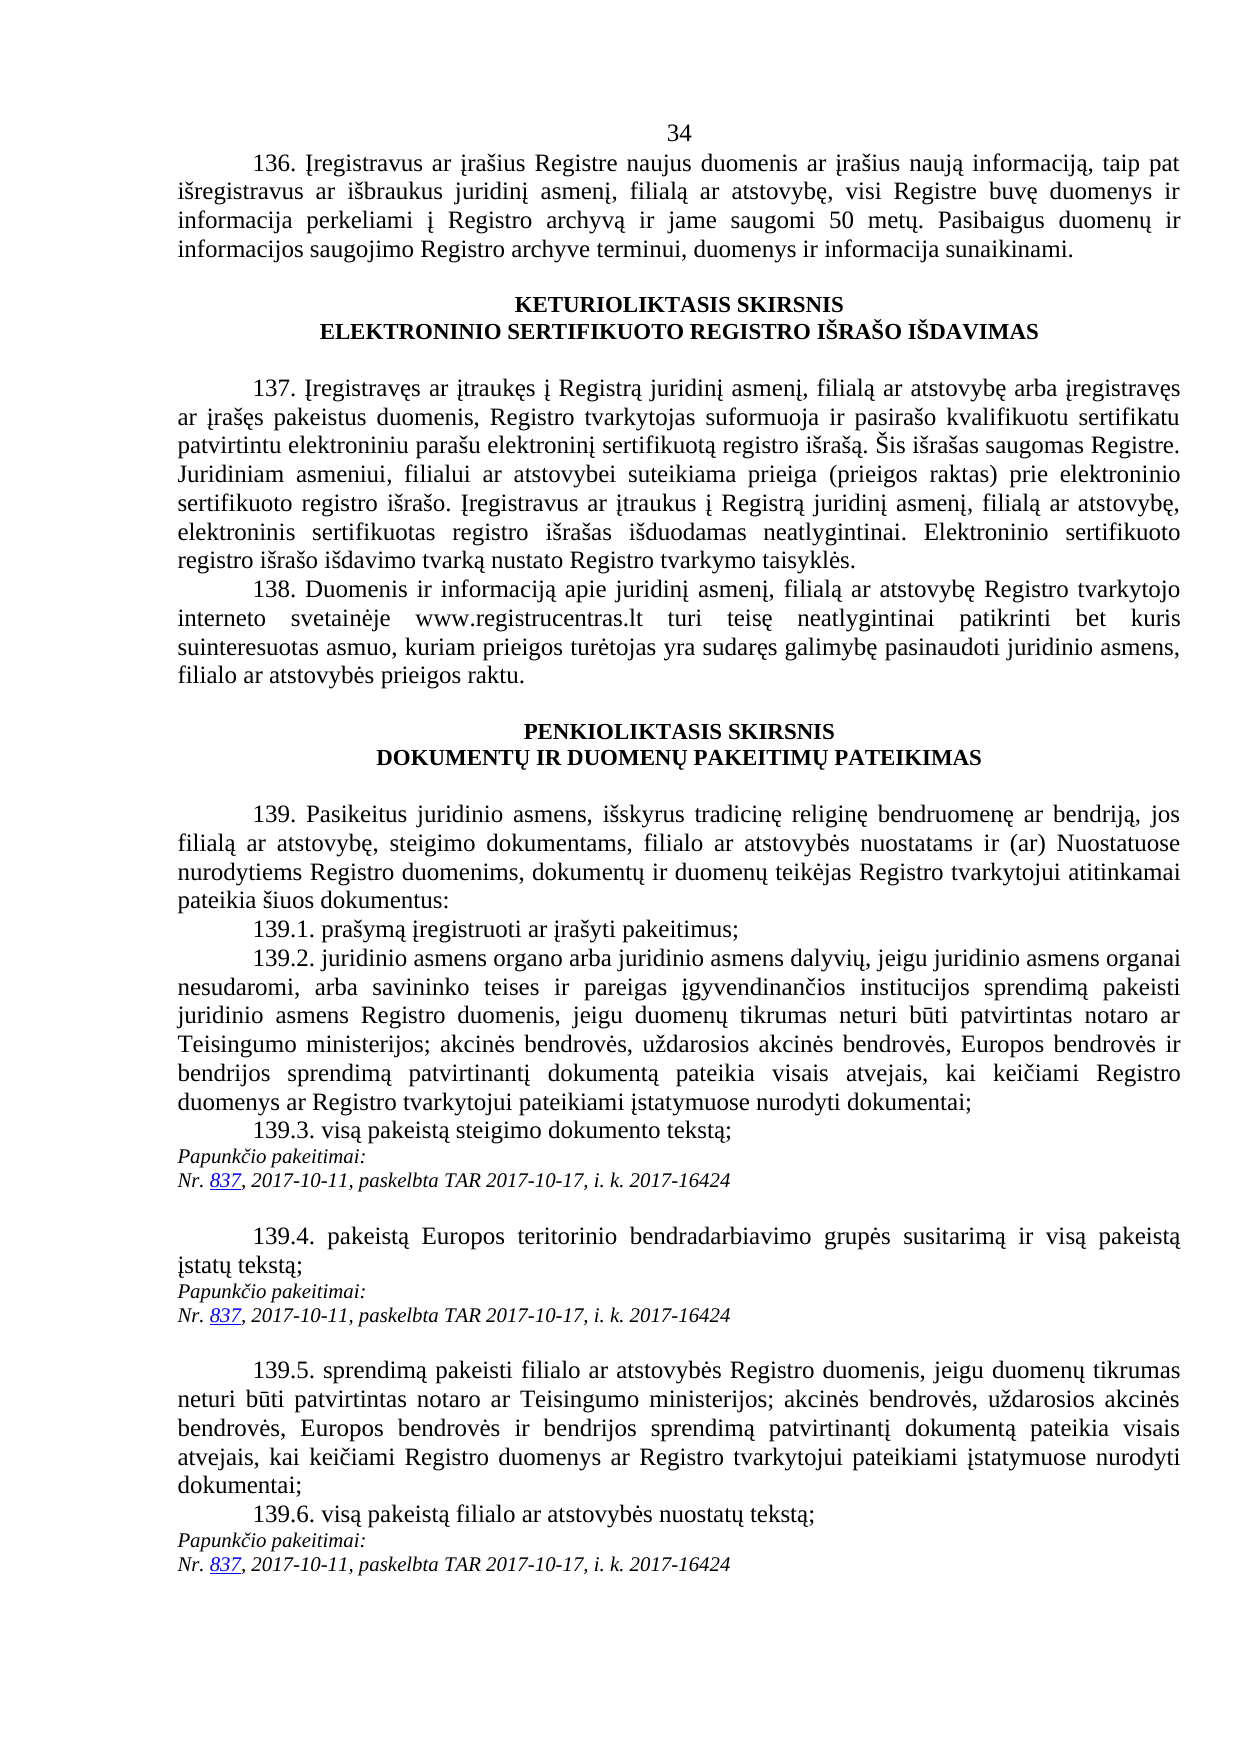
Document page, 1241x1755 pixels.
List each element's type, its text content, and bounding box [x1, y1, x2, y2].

text Nr. 837, 2017-10-11, paskelbta TAR 2017-10-17, i. k. 2017-16424 [177, 1552, 1181, 1576]
text Nr. 837, 2017-10-11, paskelbta TAR 2017-10-17, i. k. 2017-16424 [177, 1168, 1181, 1192]
text Papunkčio pakeitimai: [177, 1144, 1181, 1168]
text PENKIOLIKTASIS SKIRSNIS [177, 718, 1181, 744]
text 139.5. sprendimą pakeisti filialo ar atstovybės Registro duomenis, jeigu duomenų tikrumas neturi būti patvirtintas notaro ar Teisingumo ministerijos; akcinės bendrovės, uždarosios akcinės bendrovės, Europos bendrovės ir bendrijos sprendimą patvirtinantį dokumentą pateikia visais atvejais, kai keičiami Registro duomenys ar Registro tvarkytojui pateikiami įstatymuose nurodyti dokumentai; [177, 1356, 1181, 1499]
text 136. Įregistravus ar įrašius Registre naujus duomenis ar įrašius naują informaciją, taip pat išregistravus ar išbraukus juridinį asmenį, filialą ar atstovybę, visi Registre buvę duomenys ir informacija perkeliami į Registro archyvą ir jame saugomi 50 metų. Pasibaigus duomenų ir informacijos saugojimo Registro archyve terminui, duomenys ir informacija sunaikinami. [177, 148, 1181, 263]
text 138. Duomenis ir informaciją apie juridinį asmenį, filialą ar atstovybę Registro tvarkytojo interneto svetainėje www.registrucentras.lt turi teisę neatlygintinai patikrinti bet kuris suinteresuotas asmuo, kuriam prieigos turėtojas yra sudaręs galimybę pasinaudoti juridinio asmens, filialo ar atstovybės prieigos raktu. [177, 574, 1181, 689]
text 139.4. pakeistą Europos teritorinio bendradarbiavimo grupės susitarimą ir visą pakeistą įstatų tekstą; [177, 1221, 1181, 1279]
text ELEKTRONINIO SERTIFIKUOTO REGISTRO IŠRAŠO IŠDAVIMAS [177, 318, 1181, 344]
text Papunkčio pakeitimai: [177, 1528, 1181, 1552]
text 139. Pasikeitus juridinio asmens, išskyrus tradicinę religinę bendruomenę ar bendriją, jos filialą ar atstovybę, steigimo dokumentams, filialo ar atstovybės nuostatams ir (ar) Nuostatuose nurodytiems Registro duomenims, dokumentų ir duomenų teikėjas Registro tvarkytojui atitinkamai pateikia šiuos dokumentus: [177, 799, 1181, 914]
text 139.2. juridinio asmens organo arba juridinio asmens dalyvių, jeigu juridinio asmens organai nesudaromi, arba savininko teises ir pareigas įgyvendinančios institucijos sprendimą pakeisti juridinio asmens Registro duomenis, jeigu duomenų tikrumas neturi būti patvirtintas notaro ar Teisingumo ministerijos; akcinės bendrovės, uždarosios akcinės bendrovės, Europos bendrovės ir bendrijos sprendimą patvirtinantį dokumentą pateikia visais atvejais, kai keičiami Registro duomenys ar Registro tvarkytojui pateikiami įstatymuose nurodyti dokumentai; [177, 943, 1181, 1116]
text 137. Įregistravęs ar įtraukęs į Registrą juridinį asmenį, filialą ar atstovybę arba įregistravęs ar įrašęs pakeistus duomenis, Registro tvarkytojas suformuoja ir pasirašo kvalifikuotu sertifikatu patvirtintu elektroniniu parašu elektroninį sertifikuotą registro išrašą. Šis išrašas saugomas Registre. Juridiniam asmeniui, filialui ar atstovybei suteikiama prieiga (prieigos raktas) prie elektroninio sertifikuoto registro išrašo. Įregistravus ar įtraukus į Registrą juridinį asmenį, filialą ar atstovybę, elektroninis sertifikuotas registro išrašas išduodamas neatlygintinai. Elektroninio sertifikuoto registro išrašo išdavimo tvarką nustato Registro tvarkymo taisyklės. [177, 373, 1181, 574]
text KETURIOLIKTASIS SKIRSNIS [177, 291, 1181, 318]
text 139.1. prašymą įregistruoti ar įrašyti pakeitimus; [177, 914, 1181, 943]
text 139.6. visą pakeistą filialo ar atstovybės nuostatų tekstą; [177, 1499, 1181, 1528]
text Nr. 837, 2017-10-11, paskelbta TAR 2017-10-17, i. k. 2017-16424 [177, 1303, 1181, 1327]
text 139.3. visą pakeistą steigimo dokumento tekstą; [177, 1116, 1181, 1144]
text DOKUMENTŲ IR DUOMENŲ PAKEITIMŲ PATEIKIMAS [177, 744, 1181, 771]
text Papunkčio pakeitimai: [177, 1279, 1181, 1303]
